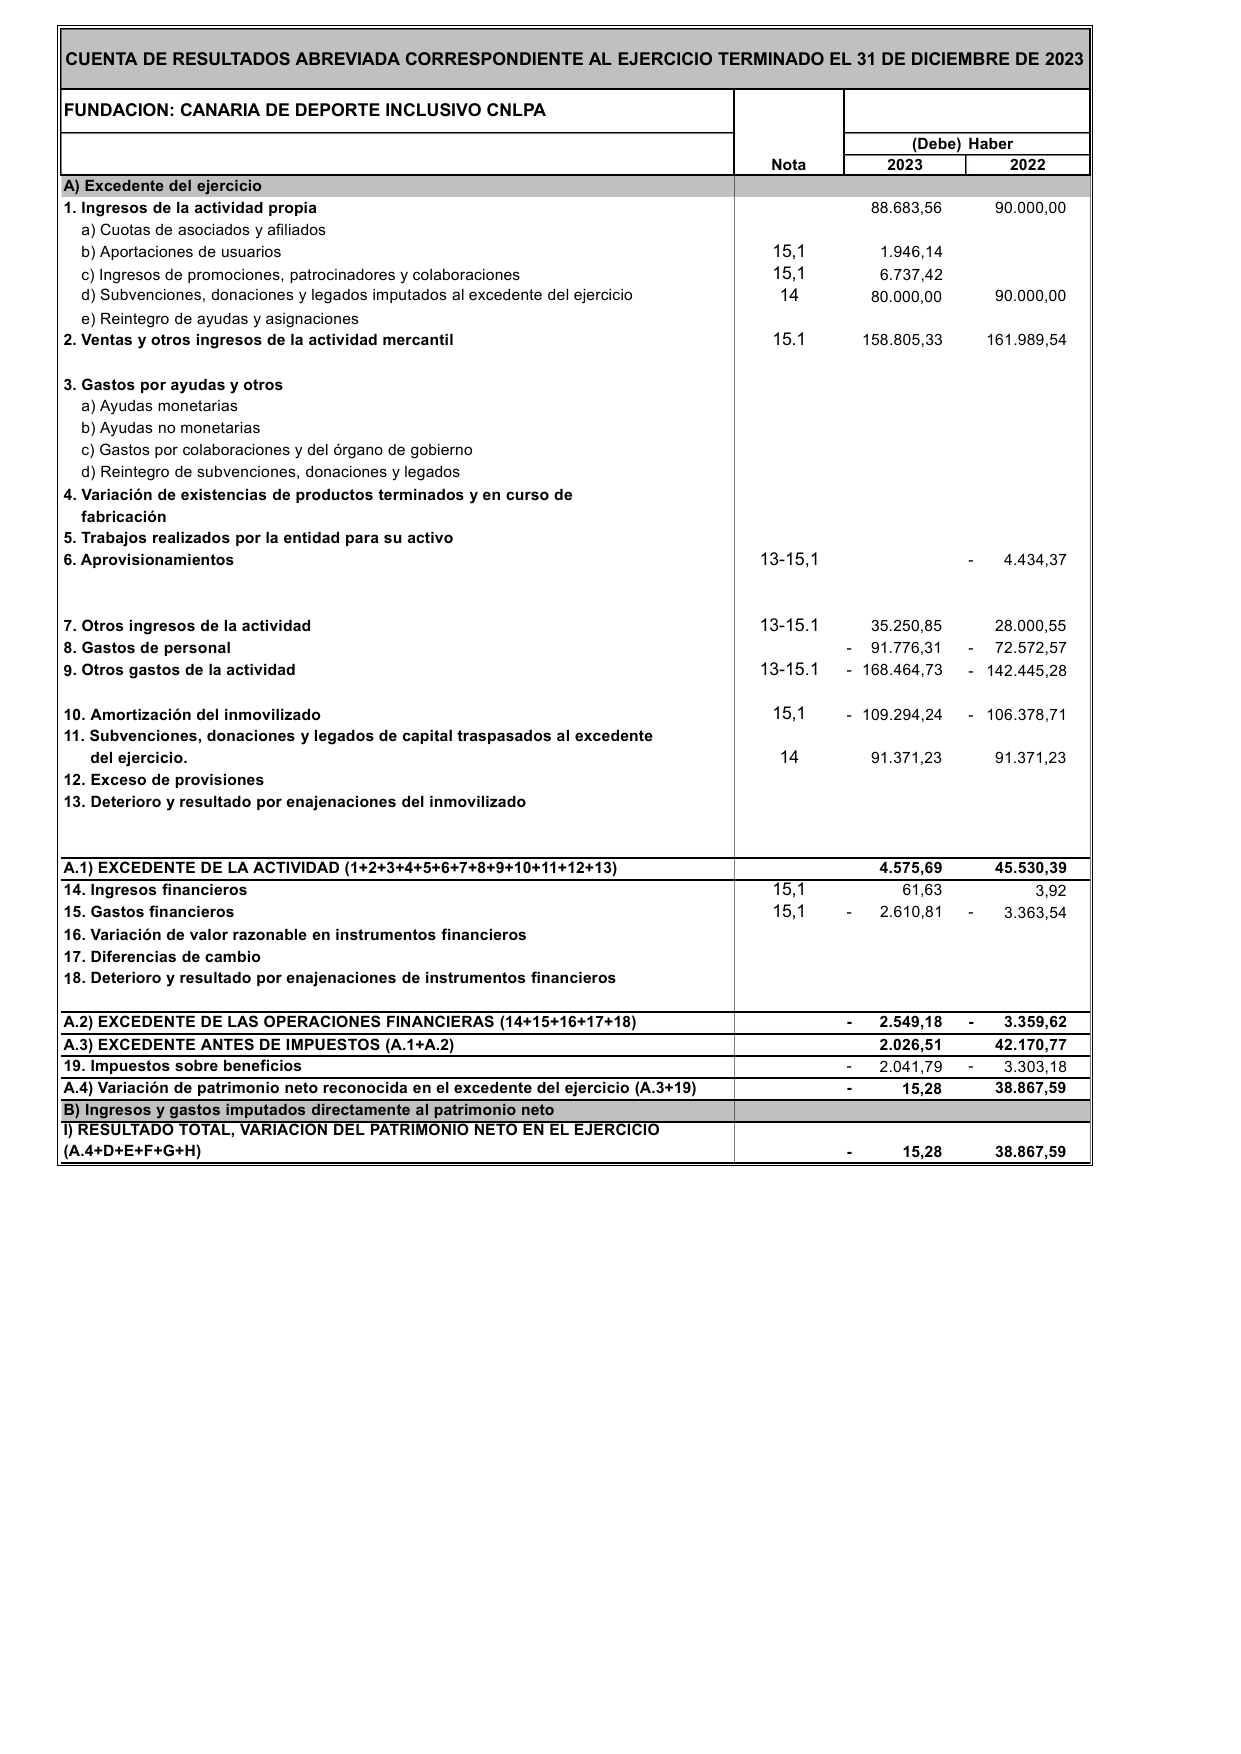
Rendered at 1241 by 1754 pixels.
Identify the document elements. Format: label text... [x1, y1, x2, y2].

text 88.683,56 [871, 199, 967, 217]
text 91.776,31 [871, 640, 967, 658]
text 15,1 [772, 704, 844, 724]
text 91.371,23 [995, 750, 1092, 768]
text (A.4+D+E+F+G+H) [63, 1142, 222, 1160]
text - [846, 639, 877, 657]
text 90.000,00 [995, 288, 1092, 306]
text 19. Impuestos sobre beneficios [63, 1058, 327, 1076]
text 15.1 [772, 330, 832, 350]
text . Otros ingresos de la actividad [72, 618, 336, 636]
text - [968, 1058, 998, 1076]
text 13. Deterioro y resultado por enajenaciones del inmovilizado [63, 794, 551, 812]
text 38.867,59 [995, 1079, 1077, 1097]
text 61,63 [902, 882, 968, 899]
text 15,28 [902, 1080, 968, 1098]
text 158.805,33 [862, 332, 968, 349]
text e) Reintegro de ayudas y asignaciones [81, 310, 655, 328]
text - 168.464,73 [846, 662, 968, 679]
text b) Aportaciones de usuarios [81, 244, 306, 262]
text - [968, 904, 998, 922]
text - [968, 552, 998, 569]
text - [968, 639, 998, 657]
text . Otros gastos de la actividad [72, 662, 320, 679]
text b) Ayudas no monetarias [81, 420, 285, 438]
text 1. Ingresos de la actividad propia [63, 199, 342, 217]
text - 109.294,24 [846, 706, 968, 723]
text 2.610,81 [880, 904, 968, 922]
text 1 [63, 948, 72, 966]
text 2022 [1010, 156, 1052, 174]
text 14 [779, 748, 824, 768]
text CUENTA DE RESULTADOS ABREVIADA CORRESPONDIENTE AL EJERCICIO TERMINADO EL 31 DE DICIEMBRE DE 2023 [65, 49, 1110, 69]
text 13-15.1 [759, 660, 844, 680]
text - [968, 1014, 979, 1032]
text del ejercicio. [90, 750, 679, 768]
text 12. Exceso de provisiones [63, 772, 289, 789]
text 15,1 [772, 264, 832, 284]
text - [968, 662, 998, 679]
text . Gastos de personal [72, 639, 254, 657]
text 72.572,57 [995, 640, 1092, 658]
text 14 [779, 286, 832, 306]
text A.1) EXCEDENTE DE LA ACTIVIDAD (1+2+3+4+5+6+7+8+9+10+11+12+13) [63, 859, 643, 877]
text - [846, 1079, 858, 1097]
text A.4) Variación de patrimonio neto reconocida en el excedente del ejercicio (A.3+19) [63, 1079, 723, 1097]
text 15,1 [772, 242, 832, 262]
text 1 [63, 882, 72, 899]
text 4 [63, 486, 78, 503]
text A) Excedente del ejercicio [63, 178, 287, 196]
text d) Subvenciones, donaciones y legados imputados al excedente del ejercicio [81, 286, 655, 304]
text 161.989,54 [986, 332, 1092, 349]
text 4.434,37 [1004, 552, 1092, 569]
text 90.000,00 [995, 199, 1092, 217]
text a) Ayudas monetarias [81, 398, 285, 416]
text B) Ingresos y gastos imputados directamente al patrimonio neto [63, 1102, 579, 1119]
text A.3) EXCEDENTE ANTES DE IMPUESTOS (A.1+A.2) [63, 1036, 662, 1054]
text 3.303,18 [1004, 1058, 1092, 1076]
text fabricación [81, 508, 598, 526]
text 8 [63, 640, 78, 658]
text 42.170,77 [995, 1036, 1092, 1054]
text 6.737,42 [880, 266, 968, 284]
text 142.445,28 [986, 662, 1092, 680]
text - [846, 1058, 877, 1076]
text d) Reintegro de subvenciones, donaciones y legados [81, 464, 598, 482]
text 5. Gastos financieros [72, 904, 259, 922]
text 2.026,51 [879, 1036, 968, 1054]
text A.2) EXCEDENTE DE LAS OPERACIONES FINANCIERAS (14+15+16+17+18) [63, 1014, 662, 1032]
text 4.575,69 [879, 859, 952, 877]
text - [846, 904, 877, 922]
text 3,92 [1035, 882, 1092, 899]
text I) RESULTADO TOTAL, VARIACIÓN DEL PATRIMONIO NETO EN EL EJERCICIO [63, 1122, 693, 1139]
text (Debe) Haber [912, 135, 1038, 153]
picture [58, 26, 1092, 1165]
text 4. Ingresos financieros [72, 882, 272, 899]
text 1 [63, 926, 78, 944]
text 38.867,59 [995, 1143, 1077, 1161]
text 15,1 [772, 902, 832, 922]
text - [846, 1014, 858, 1032]
text 3.363,54 [1004, 904, 1092, 922]
text 80.000,00 [871, 288, 968, 306]
text 1 [63, 970, 78, 988]
text 45.530,39 [995, 859, 1092, 877]
text - [846, 1143, 858, 1161]
text 1 [63, 904, 72, 922]
text 3.359,62 [1004, 1014, 1092, 1032]
text 6. Aprovisionamientos [63, 552, 260, 569]
text - [968, 706, 986, 723]
text 10. Amortización del inmovilizado [63, 706, 346, 723]
text c) Gastos por colaboraciones y del órgano de gobierno [81, 442, 598, 459]
text 9 [63, 662, 78, 680]
text FUNDACION: CANARIA DE DEPORTE INCLUSIVO CNLPA [63, 101, 1038, 121]
text 15,28 [902, 1143, 949, 1161]
text 2.041,79 [879, 1058, 968, 1076]
text . Variación de existencias de productos terminados y en curso de [72, 486, 598, 504]
text Nota [771, 156, 813, 174]
text 8. Deterioro y resultado por enajenaciones de instrumentos financieros [72, 969, 641, 987]
text 35.250,85 [871, 618, 967, 636]
text 106.378,71 [986, 706, 1092, 723]
text c) Ingresos de promociones, patrocinadores y colaboraciones [81, 266, 655, 283]
text 13-15.1 [759, 616, 844, 636]
text 91.371,23 [871, 750, 968, 768]
text 7. Diferencias de cambio [72, 948, 552, 966]
text 1.946,14 [880, 244, 968, 262]
text 2023 [887, 156, 929, 174]
text 15,1 [772, 880, 832, 900]
text a) Cuotas de asociados y afiliados [81, 222, 351, 239]
text 6. Variación de valor razonable en instrumentos financieros [72, 926, 552, 943]
text 2. Ventas y otros ingresos de la actividad mercantil [63, 332, 479, 349]
text 2.549,18 [879, 1014, 968, 1032]
text 3. Gastos por ayudas y otros [63, 376, 308, 393]
text 11. Subvenciones, donaciones y legados de capital traspasados al excedente [63, 728, 679, 746]
text 28.000,55 [995, 618, 1092, 636]
text 13-15,1 [759, 550, 844, 570]
text 5. Trabajos realizados por la entidad para su activo [63, 529, 478, 547]
text 7 [63, 618, 72, 636]
